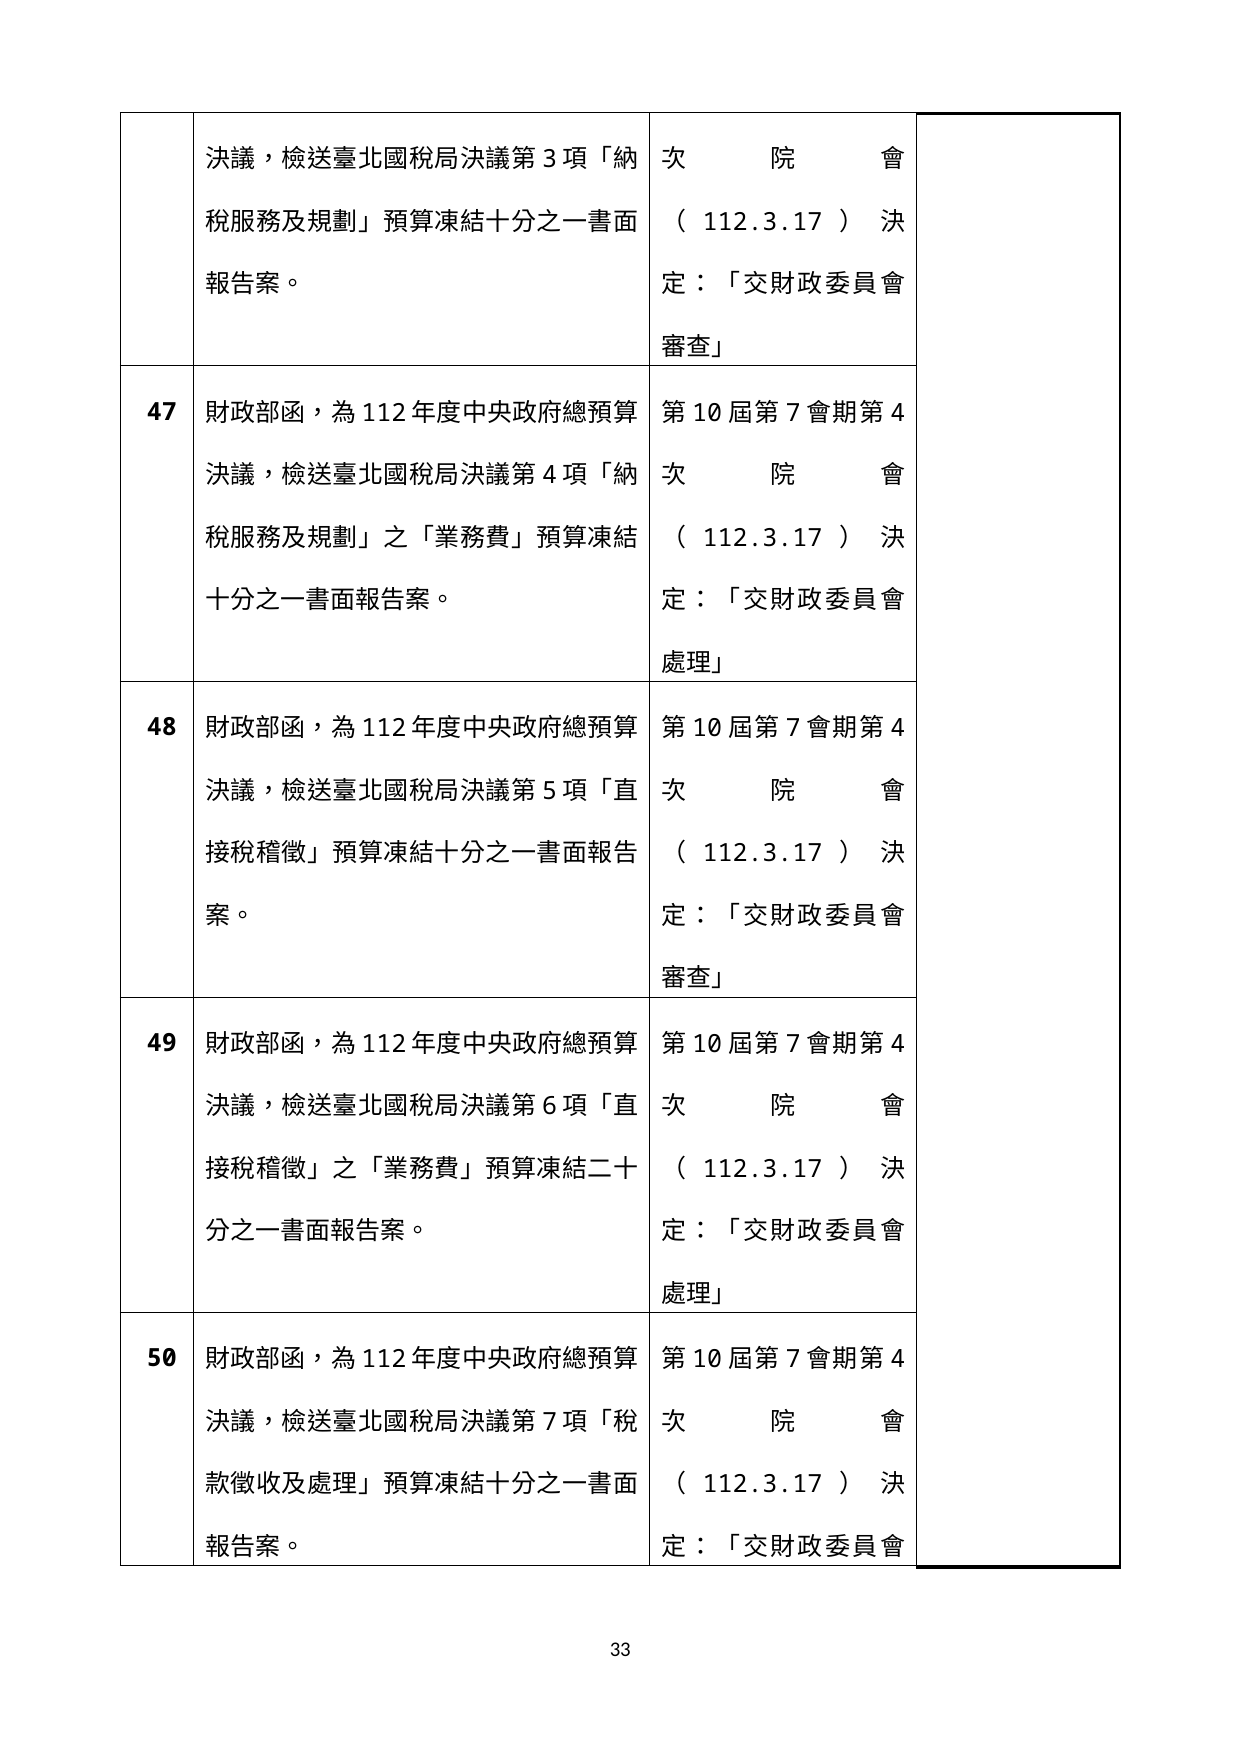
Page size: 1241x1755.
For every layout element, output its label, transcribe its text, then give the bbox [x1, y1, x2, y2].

table_cell 第10屆第7會期第4次院會（112.3.17）決定：「交財政委員會 [650, 1313, 916, 1565]
table_cell 決議，檢送臺北國稅局決議第3項「納稅服務及規劃」預算凍結十分之一書面報告案。 [194, 113, 649, 365]
table_cell [121, 682, 193, 997]
table_cell [121, 366, 193, 681]
table_cell [121, 113, 193, 365]
table_cell 第10屆第7會期第4次院會（112.3.17）決定：「交財政委員會處理」 [650, 998, 916, 1312]
table_cell [917, 115, 1119, 1565]
table_cell 財政部函，為112年度中央政府總預算決議，檢送臺北國稅局決議第4項「納稅服務及規劃」之「業務費」預算凍結十分之一書面報告案。 [194, 366, 649, 681]
table_cell 第10屆第7會期第4次院會（112.3.17）決定：「交財政委員會審查」 [650, 682, 916, 997]
table_cell 財政部函，為112年度中央政府總預算決議，檢送臺北國稅局決議第6項「直接稅稽徵」之「業務費」預算凍結二十分之一書面報告案。 [194, 998, 649, 1312]
table_cell [121, 998, 193, 1312]
table_cell 財政部函，為112年度中央政府總預算決議，檢送臺北國稅局決議第7項「稅款徵收及處理」預算凍結十分之一書面報告案。 [194, 1313, 649, 1565]
table_cell 財政部函，為112年度中央政府總預算決議，檢送臺北國稅局決議第5項「直接稅稽徵」預算凍結十分之一書面報告案。 [194, 682, 649, 997]
table_cell 第10屆第7會期第4次院會（112.3.17）決定：「交財政委員會處理」 [650, 366, 916, 681]
table_cell 次院會（112.3.17）決定：「交財政委員會審查」 [650, 113, 916, 365]
table_cell [121, 1313, 193, 1565]
